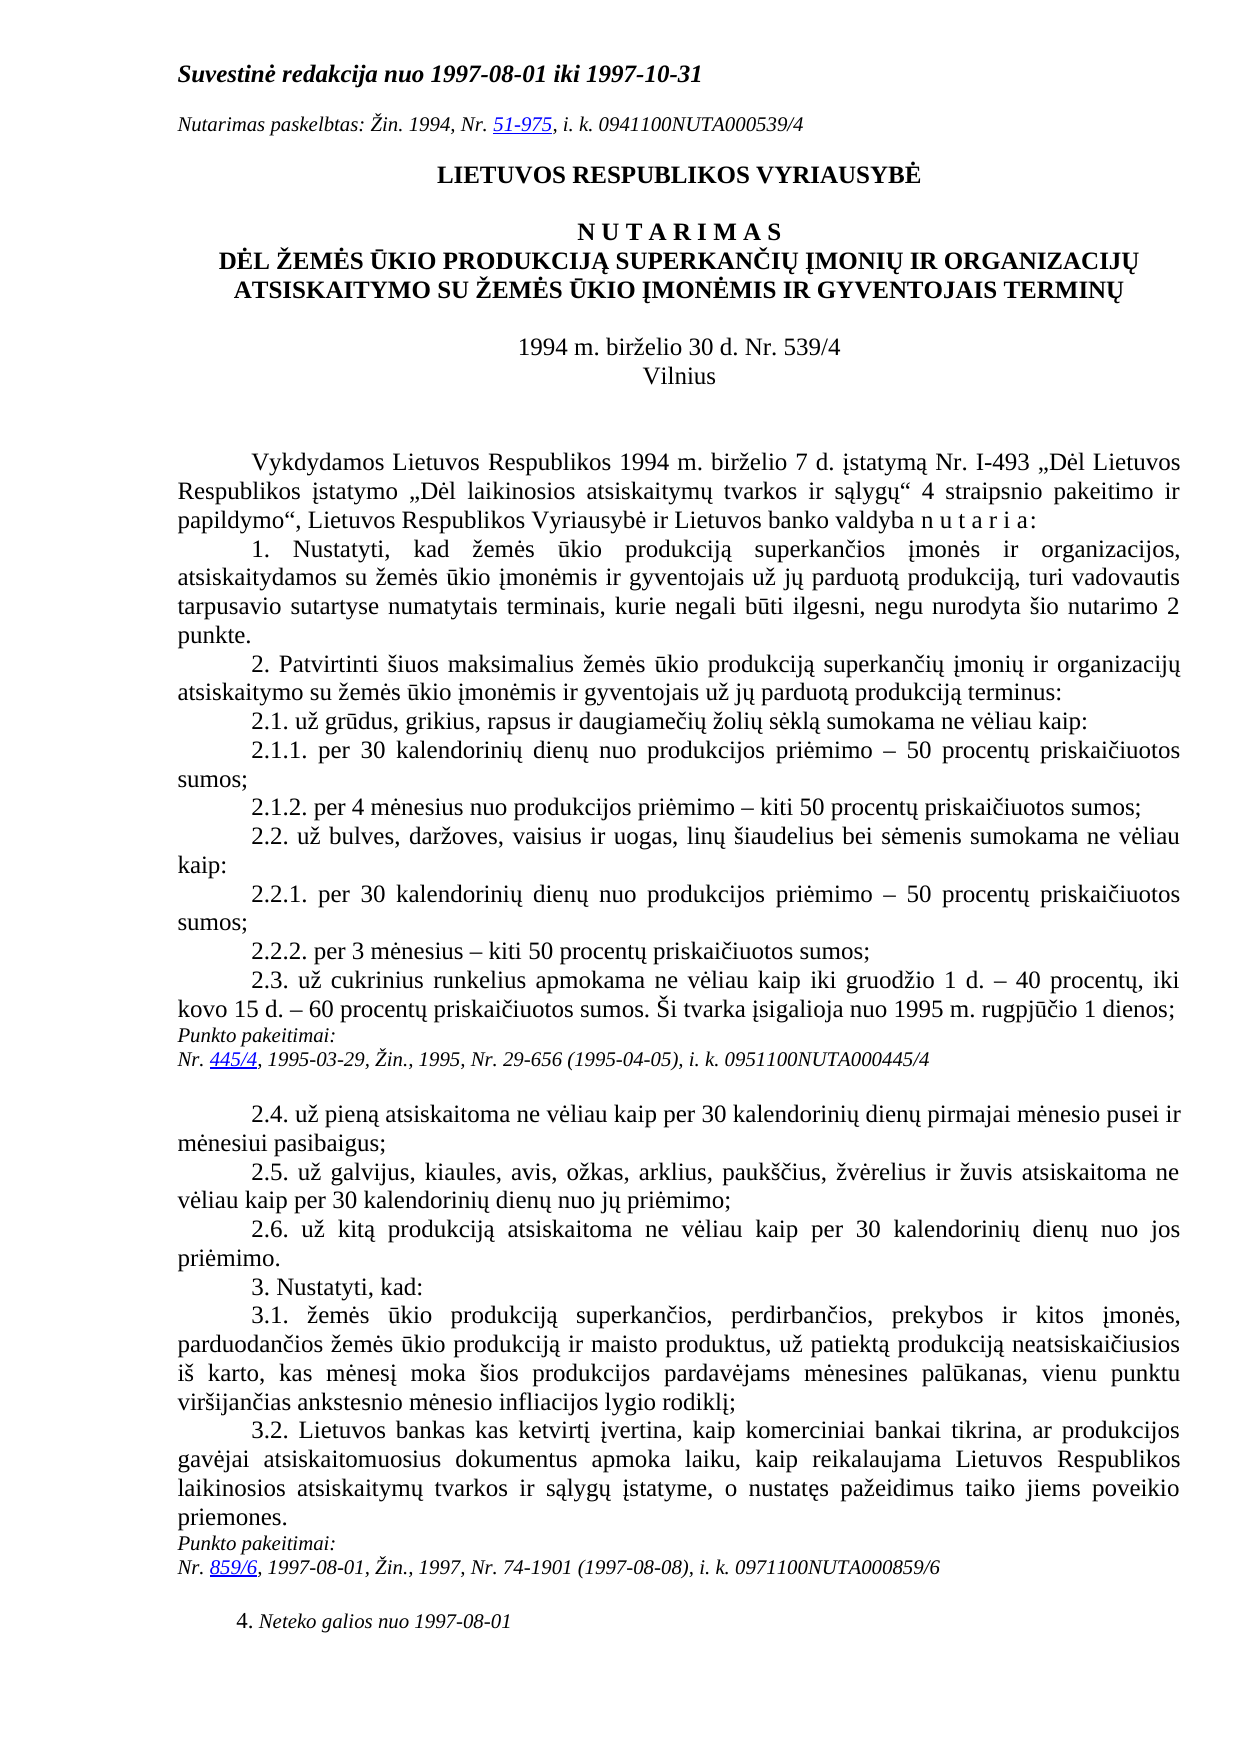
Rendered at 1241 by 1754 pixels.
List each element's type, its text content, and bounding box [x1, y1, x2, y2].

text Punkto pakeitimai: [177, 1022, 1181, 1047]
text 1. Nustatyti, kad žemės ūkio produkciją superkančios įmonės ir organizacijos, atsiskaitydamos su žemės ūkio įmonėmis ir gyventojais už jų parduotą produkciją, turi vadovautis tarpusavio sutartyse numatytais terminais, kurie negali būti ilgesni, negu nurodyta šio nutarimo 2 punkte. [177, 534, 1181, 649]
text 2.1.2. per 4 mėnesius nuo produkcijos priėmimo – kiti 50 procentų priskaičiuotos sumos; [177, 792, 1181, 821]
text Nr. 859/6, 1997-08-01, Žin., 1997, Nr. 74-1901 (1997-08-08), i. k. 0971100NUTA000859/6 [177, 1555, 1181, 1579]
text 2.5. už galvijus, kiaules, avis, ožkas, arklius, paukščius, žvėrelius ir žuvis atsiskaitoma ne vėliau kaip per 30 kalendorinių dienų nuo jų priėmimo; [177, 1157, 1181, 1214]
text 2.2.2. per 3 mėnesius – kiti 50 procentų priskaičiuotos sumos; [177, 936, 1181, 965]
text DĖL ŽEMĖS ŪKIO PRODUKCIJĄ SUPERKANČIŲ ĮMONIŲ IR ORGANIZACIJŲ ATSISKAITYMO SU ŽEMĖS ŪKIO ĮMONĖMIS IR GYVENTOJAIS TERMINŲ [177, 246, 1181, 304]
text 2. Patvirtinti šiuos maksimalius žemės ūkio produkciją superkančių įmonių ir organizacijų atsiskaitymo su žemės ūkio įmonėmis ir gyventojais už jų parduotą produkciją terminus: [177, 649, 1181, 706]
text 2.2. už bulves, daržoves, vaisius ir uogas, linų šiaudelius bei sėmenis sumokama ne vėliau kaip: [177, 821, 1181, 879]
text 1994 m. birželio 30 d. Nr. 539/4 [177, 332, 1181, 361]
text Nutarimas paskelbtas: Žin. 1994, Nr. 51-975, i. k. 0941100NUTA000539/4 [177, 112, 1181, 136]
text Punkto pakeitimai: [177, 1531, 1181, 1555]
text 3.2. Lietuvos bankas kas ketvirtį įvertina, kaip komerciniai bankai tikrina, ar produkcijos gavėjai atsiskaitomuosius dokumentus apmoka laiku, kaip reikalaujama Lietuvos Respublikos laikinosios atsiskaitymų tvarkos ir sąlygų įstatyme, o nustatęs pažeidimus taiko jiems poveikio priemones. [177, 1416, 1181, 1531]
text 4. Neteko galios nuo 1997-08-01 [177, 1607, 1181, 1634]
text LIETUVOS RESPUBLIKOS VYRIAUSYBĖ [177, 160, 1181, 189]
text 2.1.1. per 30 kalendorinių dienų nuo produkcijos priėmimo – 50 procentų priskaičiuotos sumos; [177, 735, 1181, 792]
text 2.3. už cukrinius runkelius apmokama ne vėliau kaip iki gruodžio 1 d. – 40 procentų, iki kovo 15 d. – 60 procentų priskaičiuotos sumos. Ši tvarka įsigalioja nuo 1995 m. rugpjūčio 1 dienos; [177, 965, 1181, 1022]
text Vilnius [177, 361, 1181, 390]
text 2.1. už grūdus, grikius, rapsus ir daugiamečių žolių sėklą sumokama ne vėliau kaip: [177, 706, 1181, 735]
text Nr. 445/4, 1995-03-29, Žin., 1995, Nr. 29-656 (1995-04-05), i. k. 0951100NUTA000445/4 [177, 1047, 1181, 1071]
text 3.1. žemės ūkio produkciją superkančios, perdirbančios, prekybos ir kitos įmonės, parduodančios žemės ūkio produkciją ir maisto produktus, už patiektą produkciją neatsiskaičiusios iš karto, kas mėnesį moka šios produkcijos pardavėjams mėnesines palūkanas, vienu punktu viršijančias ankstesnio mėnesio infliacijos lygio rodiklį; [177, 1301, 1181, 1416]
text 2.2.1. per 30 kalendorinių dienų nuo produkcijos priėmimo – 50 procentų priskaičiuotos sumos; [177, 879, 1181, 936]
text 2.6. už kitą produkciją atsiskaitoma ne vėliau kaip per 30 kalendorinių dienų nuo jos priėmimo. [177, 1214, 1181, 1272]
text Suvestinė redakcija nuo 1997-08-01 iki 1997-10-31 [177, 59, 1181, 88]
text 2.4. už pieną atsiskaitoma ne vėliau kaip per 30 kalendorinių dienų pirmajai mėnesio pusei ir mėnesiui pasibaigus; [177, 1099, 1181, 1157]
text 3. Nustatyti, kad: [177, 1272, 1181, 1301]
text N U T A R I M A S [177, 217, 1181, 246]
text Vykdydamos Lietuvos Respublikos 1994 m. birželio 7 d. įstatymą Nr. I-493 „Dėl Lietuvos Respublikos įstatymo „Dėl laikinosios atsiskaitymų tvarkos ir sąlygų“ 4 straipsnio pakeitimo ir papildymo“, Lietuvos Respublikos Vyriausybė ir Lietuvos banko valdyba nutaria: [177, 447, 1181, 534]
